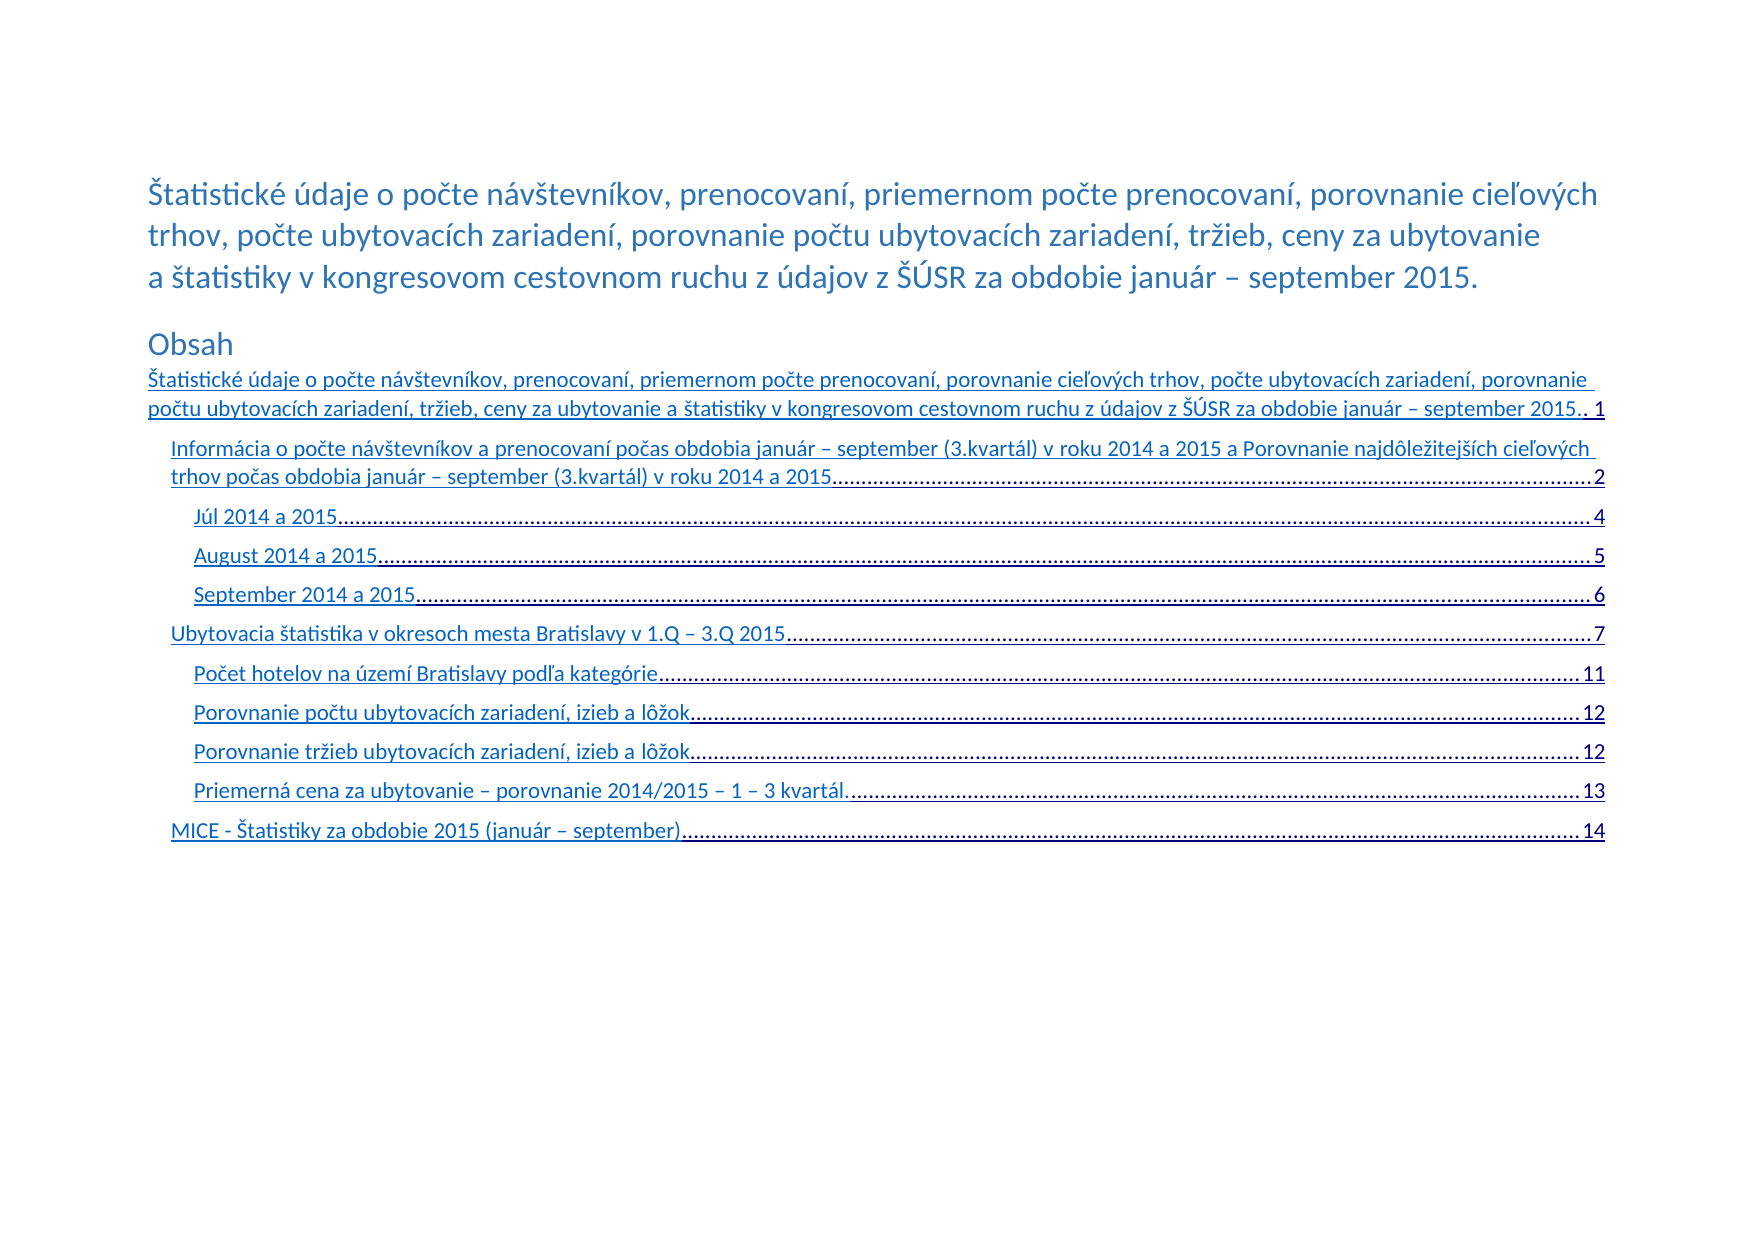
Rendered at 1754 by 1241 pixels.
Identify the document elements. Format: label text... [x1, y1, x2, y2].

text Porovnanie tržieb ubytovacích zariadení, izieb a lôžok 12 [193, 737, 1606, 765]
text Obsah [148, 323, 1606, 364]
text Porovnanie počtu ubytovacích zariadení, izieb a lôžok 12 [193, 698, 1606, 726]
text Štatistické údaje o počte návštevníkov, prenocovaní, priemernom počte prenocovaní, porovnanie cieľových trhov, počte ubytovacích zariadení, porovnanie počtu ubytovacích zariadení, tržieb, ceny za ubytovanie a štatistiky v kongresovom cestovnom ruchu z údajov z ŠÚSR za obdobie január – september 2015. 1 [148, 366, 1606, 422]
text MICE - Štatistiky za obdobie 2015 (január – september) 14 [171, 816, 1606, 844]
text September 2014 a 2015 6 [193, 580, 1606, 608]
text August 2014 a 2015 5 [193, 541, 1606, 569]
text Informácia o počte návštevníkov a prenocovaní počas obdobia január – september (3.kvartál) v roku 2014 a 2015 a Porovnanie najdôležitejších cieľových trhov počas obdobia január – september (3.kvartál) v roku 2014 a 2015 2 [171, 434, 1606, 491]
text Júl 2014 a 2015 4 [193, 502, 1606, 530]
text Priemerná cena za ubytovanie – porovnanie 2014/2015 – 1 – 3 kvartál. 13 [193, 777, 1606, 805]
text Počet hotelov na území Bratislavy podľa kategórie 11 [193, 659, 1606, 687]
text Ubytovacia štatistika v okresoch mesta Bratislavy v 1.Q – 3.Q 2015 7 [171, 619, 1606, 648]
subtitle Štatistické údaje o počte návštevníkov, prenocovaní, priemernom počte prenocovaní, porovnanie cieľových trhov, počte ubytovacích zariadení, porovnanie počtu ubytovacích zariadení, tržieb, ceny za ubytovanie a štatistiky v kongresovom cestovnom ruchu z údajov z ŠÚSR za obdobie január – september 2015. [148, 173, 1606, 297]
